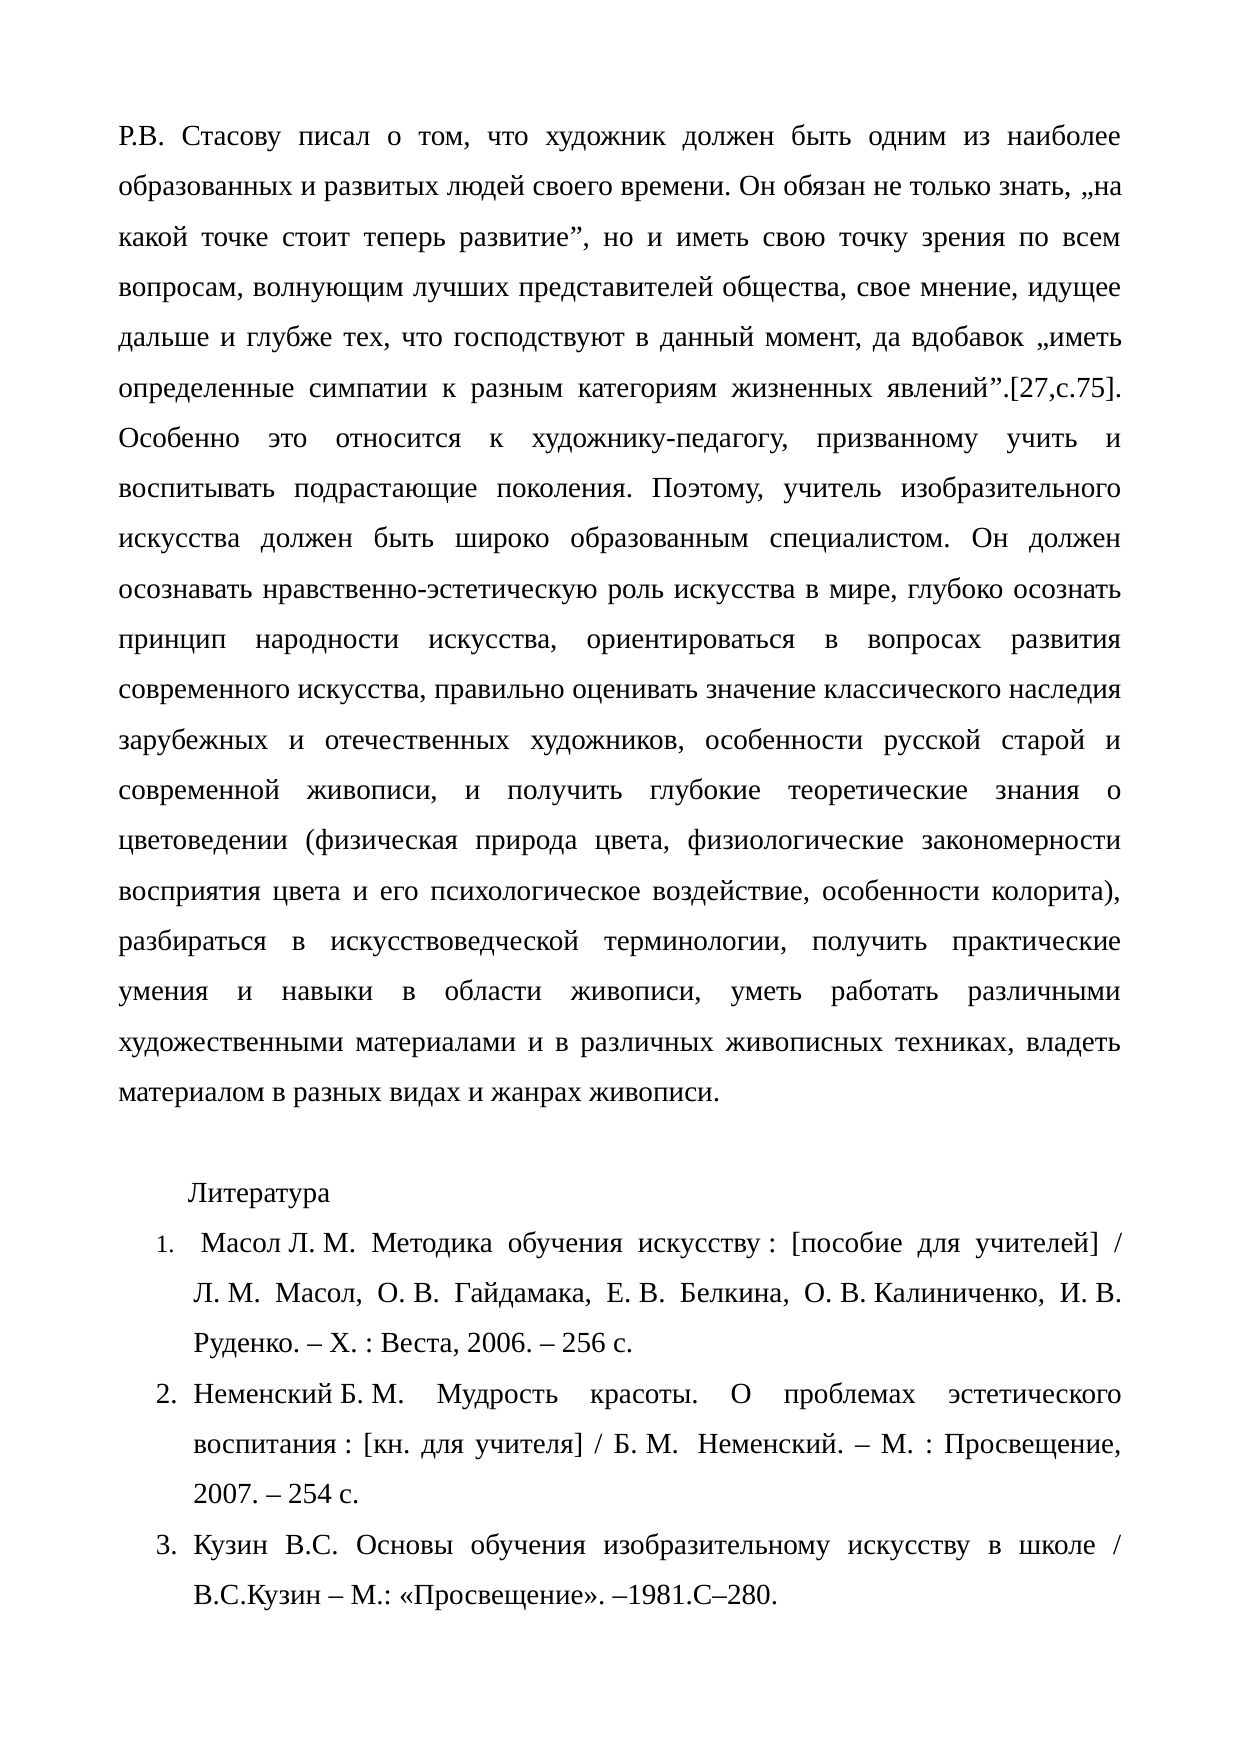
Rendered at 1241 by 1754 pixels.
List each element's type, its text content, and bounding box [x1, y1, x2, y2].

list Кузин В.С. Основы обучения изобразительному искусству в школе / В.С.Кузин – М.: «Просвещение». –1981.С–280. [156, 1527, 1122, 1611]
list Масол Л. М. Методика обучения искусству : [пособие для учителей] / Л. М. Масол, О. В. Гайдамака, Е. В. Белкина, О. В. Калиниченко, И. В. Руденко. – Х. : Веста, 2006. – 256 с. [156, 1225, 1122, 1359]
list Неменский Б. М. Мудрость красоты. О проблемах эстетического воспитания : [кн. для учителя] / Б. М. Неменский. – М. : Просвещение, 2007. – 254 с. [156, 1376, 1122, 1510]
text Литература [118, 1175, 1122, 1208]
text Р.B. Стасову писал о том, что художник должен быть одним из наиболее образованных и развитых людей своего времени. Он обязан не только знать, „на какой точке стоит теперь развитие”, но и иметь свою точку зрения по всем вопросам, волнующим лучших представителей общества, свое мнение, идущее дальше и глубже тех, что господствуют в данный момент, да вдобавок „иметь определенные симпатии к разным категориям жизненных явлений”.[27,c.75]. Особенно это относится к художнику-педагогу, призванному учить и воспитывать подрастающие поколения. Поэтому, учитель изобразительного искусства должен быть широко образованным специалистом. Он должен осознавать нравственно-эстетическую роль искусства в мире, глубоко осознать принцип народности искусства, ориентироваться в вопросах развития современного искусства, правильно оценивать значение классического наследия зарубежных и отечественных художников, особенности русской старой и современной живописи, и получить глубокие теоретические знания о цветоведении (физическая природа цвета, физиологические закономерности восприятия цвета и его психологическое воздействие, особенности колорита), разбираться в искусствоведческой терминологии, получить практические умения и навыки в области живописи, уметь работать различными художественными материалами и в различных живописных техниках, владеть материалом в разных видах и жанрах живописи. [118, 118, 1122, 1108]
